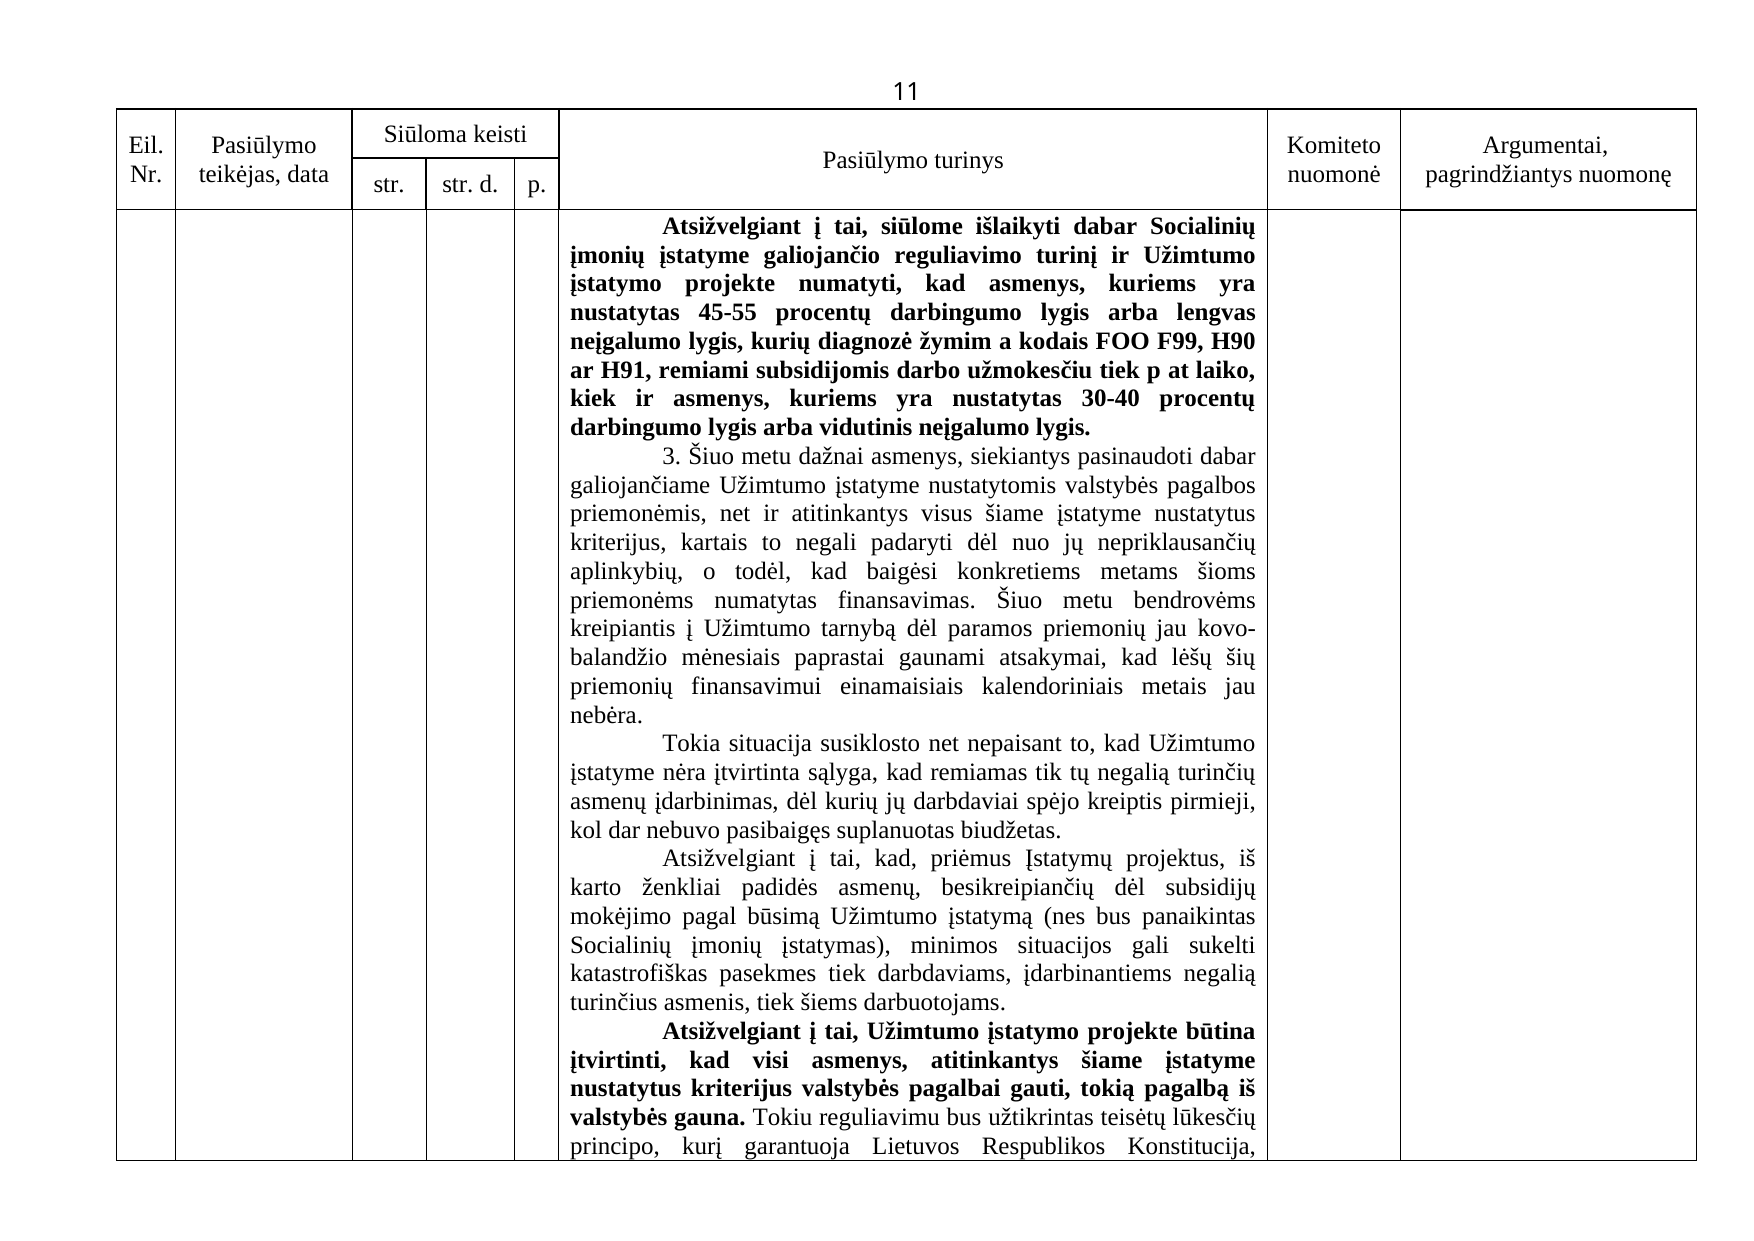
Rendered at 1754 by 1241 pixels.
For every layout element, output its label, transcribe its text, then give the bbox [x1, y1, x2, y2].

table_cell [1401, 211, 1696, 1160]
table_cell [353, 210, 426, 1160]
table_cell p. [515, 159, 558, 209]
table_header Komiteto nuomonė [1268, 110, 1400, 209]
table_cell [1268, 210, 1400, 1160]
table_cell [176, 210, 352, 1160]
table_cell [515, 210, 558, 1160]
table_header Pasiūlymo teikėjas, data [176, 110, 351, 209]
table_cell [427, 210, 514, 1160]
table_cell Atsižvelgiant į tai, siūlome išlaikyti dabar Socialinių įmonių įstatyme galiojančio reguliavimo turinį ir Užimtumo įstatymo projekte numatyti, kad asmenys, kuriems yra nustatytas 45-55 procentų darbingumo lygis arba lengvas neįgalumo lygis, kurių diagnozė žymim a kodais FOO F99, H90 ar H91, remiami subsidijomis darbo užmokesčiu tiek p at laiko, kiek ir asmenys, kuriems yra nustatytas 30-40 procentų darbingumo lygis arba vidutinis neįgalumo lygis. 3. Šiuo metu dažnai asmenys, siekiantys pasinaudoti dabar galiojančiame Užimtumo įstatyme nustatytomis valstybės pagalbos priemonėmis, net ir atitinkantys visus šiame įstatyme nustatytus kriterijus, kartais to negali padaryti dėl nuo jų nepriklausančių aplinkybių, o todėl, kad baigėsi konkretiems metams šioms priemonėms numatytas finansavimas. Šiuo metu bendrovėms kreipiantis į Užimtumo tarnybą dėl paramos priemonių jau kovo-balandžio mėnesiais paprastai gaunami atsakymai, kad lėšų šių priemonių finansavimui einamaisiais kalendoriniais metais jau nebėra. Tokia situacija susiklosto net nepaisant to, kad Užimtumo įstatyme nėra įtvirtinta sąlyga, kad remiamas tik tų negalią turinčių asmenų įdarbinimas, dėl kurių jų darbdaviai spėjo kreiptis pirmieji, kol dar nebuvo pasibaigęs suplanuotas biudžetas. Atsižvelgiant į tai, kad, priėmus Įstatymų projektus, iš karto ženkliai padidės asmenų, besikreipiančių dėl subsidijų mokėjimo pagal būsimą Užimtumo įstatymą (nes bus panaikintas Socialinių įmonių įstatymas), minimos situacijos gali sukelti katastrofiškas pasekmes tiek darbdaviams, įdarbinantiems negalią turinčius asmenis, tiek šiems darbuotojams. Atsižvelgiant į tai, Užimtumo įstatymo projekte būtina įtvirtinti, kad visi asmenys, atitinkantys šiame įstatyme nustatytus kriterijus valstybės pagalbai gauti, tokią pagalbą iš valstybės gauna. Tokiu reguliavimu bus užtikrintas teisėtų lūkesčių principo, kurį garantuoja Lietuvos Respublikos Konstitucija, [559, 210, 1267, 1160]
table_cell str. d. [427, 159, 514, 209]
table_header Eil. Nr. [117, 110, 175, 209]
table_cell [117, 210, 175, 1160]
table_header Argumentai, pagrindžiantys nuomonę [1401, 110, 1696, 209]
table_cell str. [353, 159, 425, 209]
table_header Pasiūlymo turinys [560, 110, 1267, 209]
table_header Siūloma keisti [353, 110, 558, 157]
